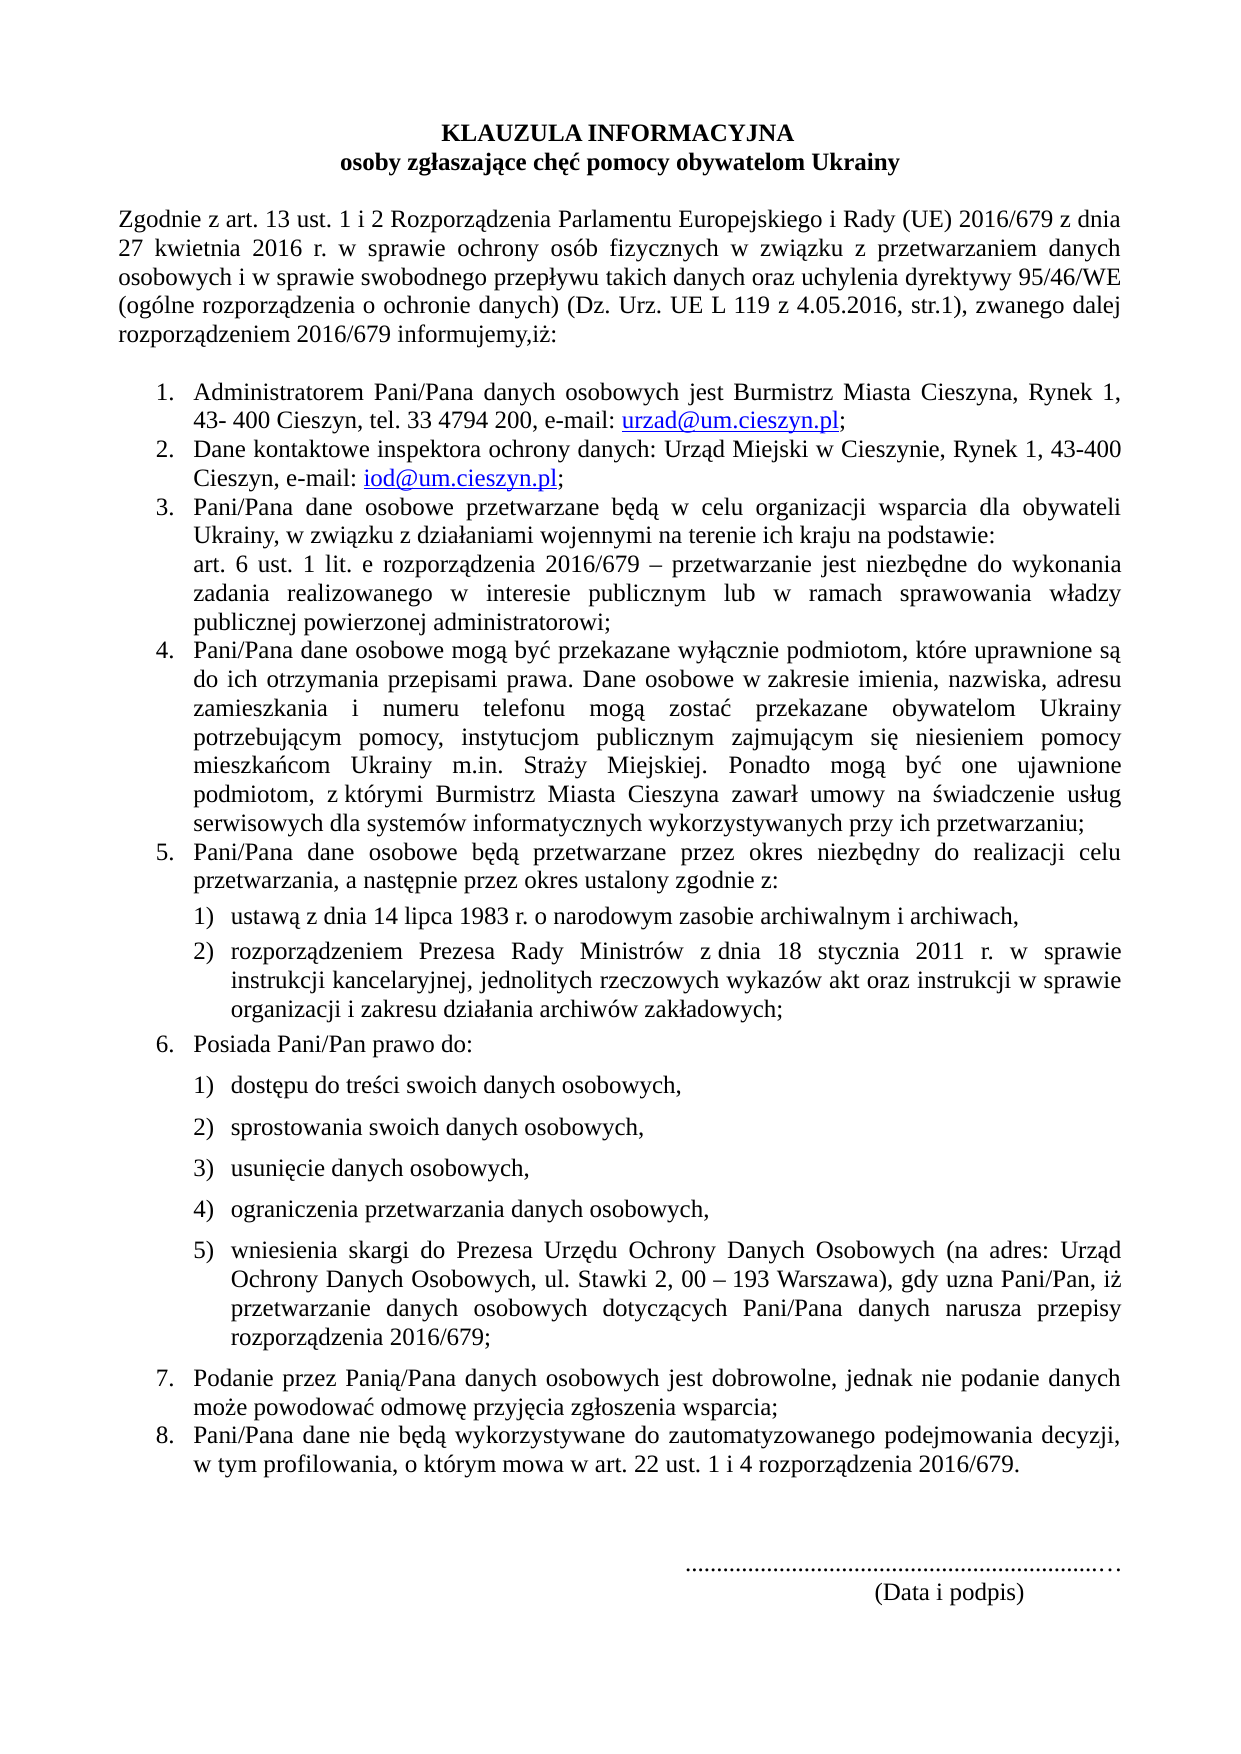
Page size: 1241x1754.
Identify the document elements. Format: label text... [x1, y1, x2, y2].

list rozporządzeniem Prezesa Rady Ministrów z dnia 18 stycznia 2011 r. w sprawie instrukcji kancelaryjnej, jednolitych rzeczowych wykazów akt oraz instrukcji w sprawie organizacji i zakresu działania archiwów zakładowych; [193, 936, 1122, 1022]
list usunięcie danych osobowych, [193, 1153, 1122, 1182]
list wniesienia skargi do Prezesa Urzędu Ochrony Danych Osobowych (na adres: Urząd Ochrony Danych Osobowych, ul. Stawki 2, 00 – 193 Warszawa), gdy uzna Pani/Pan, iż przetwarzanie danych osobowych dotyczących Pani/Pana danych narusza przepisy rozporządzenia 2016/679; [193, 1235, 1122, 1350]
list ustawą z dnia 14 lipca 1983 r. o narodowym zasobie archiwalnym i archiwach, [193, 901, 1122, 930]
text ..................................................................… [118, 1548, 1122, 1577]
list Dane kontaktowe inspektora ochrony danych: Urząd Miejski w Cieszynie, Rynek 1, 43-400 Cieszyn, e-mail: iod@um.cieszyn.pl; [156, 434, 1122, 492]
text (Data i podpis) [118, 1577, 1122, 1605]
list Podanie przez Panią/Pana danych osobowych jest dobrowolne, jednak nie podanie danych może powodować odmowę przyjęcia zgłoszenia wsparcia; [156, 1363, 1122, 1420]
list Pani/Pana dane osobowe będą przetwarzane przez okres niezbędny do realizacji celu przetwarzania, a następnie przez okres ustalony zgodnie z: [156, 837, 1122, 894]
list sprostowania swoich danych osobowych, [193, 1112, 1122, 1140]
list dostępu do treści swoich danych osobowych, [193, 1070, 1122, 1099]
list ograniczenia przetwarzania danych osobowych, [193, 1194, 1122, 1223]
list art. 6 ust. 1 lit. e rozporządzenia 2016/679 – przetwarzanie jest niezbędne do wykonania zadania realizowanego w interesie publicznym lub w ramach sprawowania władzy publicznej powierzonej administratorowi; [156, 549, 1122, 636]
text KLAUZULA INFORMACYJNA [118, 118, 1122, 147]
list Pani/Pana dane nie będą wykorzystywane do zautomatyzowanego podejmowania decyzji, w tym profilowania, o którym mowa w art. 22 ust. 1 i 4 rozporządzenia 2016/679. [156, 1420, 1122, 1478]
list Pani/Pana dane osobowe mogą być przekazane wyłącznie podmiotom, które uprawnione są do ich otrzymania przepisami prawa. Dane osobowe w zakresie imienia, nazwiska, adresu zamieszkania i numeru telefonu mogą zostać przekazane obywatelom Ukrainy potrzebującym pomocy, instytucjom publicznym zajmującym się niesieniem pomocy mieszkańcom Ukrainy m.in. Straży Miejskiej. Ponadto mogą być one ujawnione podmiotom, z którymi Burmistrz Miasta Cieszyna zawarł umowy na świadczenie usług serwisowych dla systemów informatycznych wykorzystywanych przy ich przetwarzaniu; [156, 636, 1122, 837]
text osoby zgłaszające chęć pomocy obywatelom Ukrainy [118, 147, 1122, 176]
list Administratorem Pani/Pana danych osobowych jest Burmistrz Miasta Cieszyna, Rynek 1, 43- 400 Cieszyn, tel. 33 4794 200, e-mail: urzad@um.cieszyn.pl; [156, 377, 1122, 434]
text Zgodnie z art. 13 ust. 1 i 2 Rozporządzenia Parlamentu Europejskiego i Rady (UE) 2016/679 z dnia 27 kwietnia 2016 r. w sprawie ochrony osób fizycznych w związku z przetwarzaniem danych osobowych i w sprawie swobodnego przepływu takich danych oraz uchylenia dyrektywy 95/46/WE (ogólne rozporządzenia o ochronie danych) (Dz. Urz. UE L 119 z 4.05.2016, str.1), zwanego dalej rozporządzeniem 2016/679 informujemy,iż: [118, 204, 1122, 348]
list Posiada Pani/Pan prawo do: [156, 1029, 1122, 1058]
list Pani/Pana dane osobowe przetwarzane będą w celu organizacji wsparcia dla obywateli Ukrainy, w związku z działaniami wojennymi na terenie ich kraju na podstawie: [156, 492, 1122, 549]
